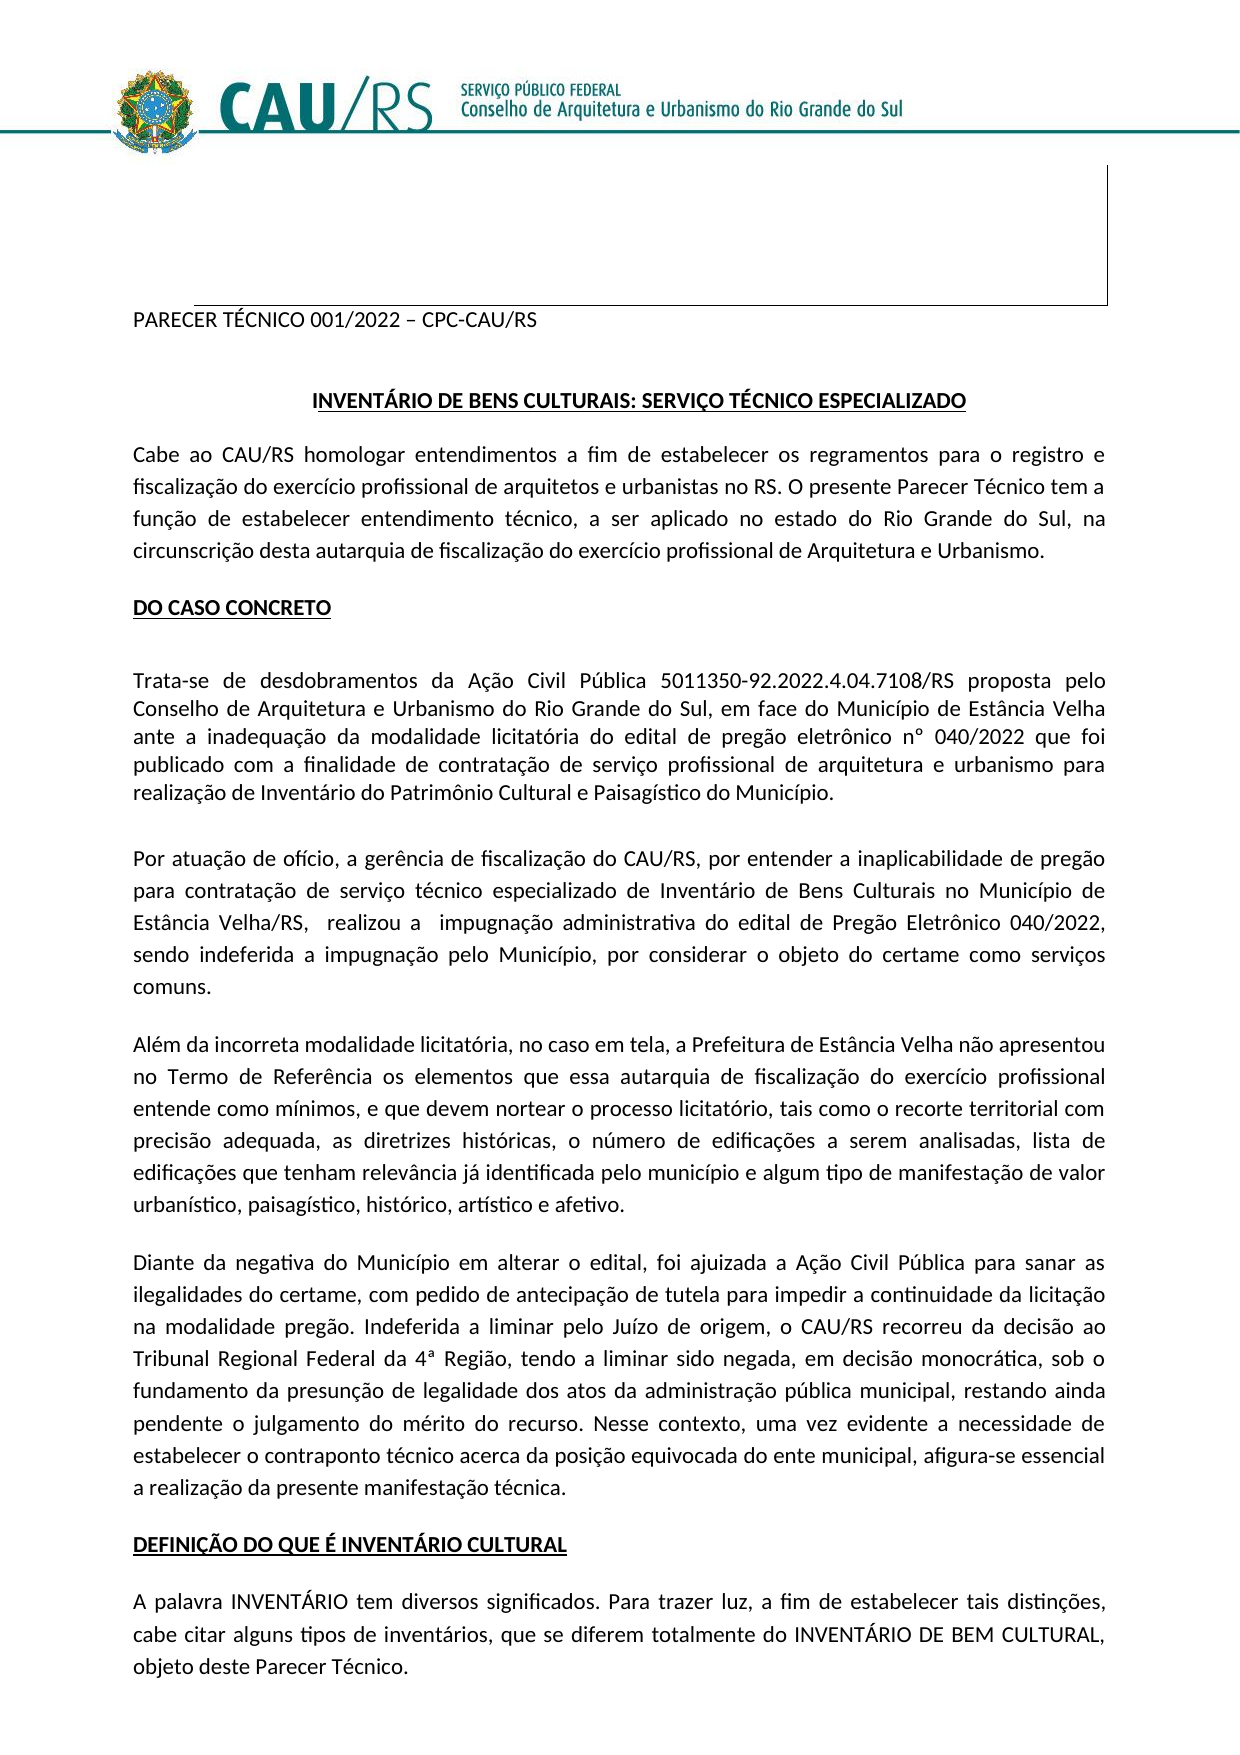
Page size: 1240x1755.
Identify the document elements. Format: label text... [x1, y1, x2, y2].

text DEFINIÇÃO DO QUE É INVENTÁRIO CULTURAL [133, 1530, 1107, 1558]
text Cabe ao CAU/RS homologar entendimentos a fim de estabelecer os regramentos para o registro e fiscalização do exercício profissional de arquitetos e urbanistas no RS. O presente Parecer Técnico tem a função de estabelecer entendimento técnico, a ser aplicado no estado do Rio Grande do Sul, na circunscrição desta autarquia de fiscalização do exercício profissional de Arquitetura e Urbanismo. [133, 440, 1107, 564]
text Além da incorreta modalidade licitatória, no caso em tela, a Prefeitura de Estância Velha não apresentou no Termo de Referência os elementos que essa autarquia de fiscalização do exercício profissional entende como mínimos, e que devem nortear o processo licitatório, tais como o recorte territorial com precisão adequada, as diretrizes históricas, o número de edificações a serem analisadas, lista de edificações que tenham relevância já identificada pelo município e algum tipo de manifestação de valor urbanístico, paisagístico, histórico, artístico e afetivo. [133, 1030, 1107, 1219]
text PARECER TÉCNICO 001/2022 – CPC-CAU/RS [133, 306, 1107, 334]
text Trata-se de desdobramentos da Ação Civil Pública 5011350-92.2022.4.04.7108/RS proposta pelo Conselho de Arquitetura e Urbanismo do Rio Grande do Sul, em face do Município de Estância Velha ante a inadequação da modalidade licitatória do edital de pregão eletrônico nº 040/2022 que foi publicado com a finalidade de contratação de serviço profissional de arquitetura e urbanismo para realização de Inventário do Patrimônio Cultural e Paisagístico do Município. [133, 666, 1107, 806]
text A palavra INVENTÁRIO tem diversos significados. Para trazer luz, a fim de estabelecer tais distinções, cabe citar alguns tipos de inventários, que se diferem totalmente do INVENTÁRIO DE BEM CULTURAL, objeto deste Parecer Técnico. [133, 1587, 1107, 1680]
text INVENTÁRIO DE BENS CULTURAIS: SERVIÇO TÉCNICO ESPECIALIZADO [170, 387, 1107, 415]
text Diante da negativa do Município em alterar o edital, foi ajuizada a Ação Civil Pública para sanar as ilegalidades do certame, com pedido de antecipação de tutela para impedir a continuidade da licitação na modalidade pregão. Indeferida a liminar pelo Juízo de origem, o CAU/RS recorreu da decisão ao Tribunal Regional Federal da 4ª Região, tendo a liminar sido negada, em decisão monocrática, sob o fundamento da presunção de legalidade dos atos da administração pública municipal, restando ainda pendente o julgamento do mérito do recurso. Nesse contexto, uma vez evidente a necessidade de estabelecer o contraponto técnico acerca da posição equivocada do ente municipal, afigura-se essencial a realização da presente manifestação técnica. [133, 1248, 1107, 1501]
text Por atuação de ofício, a gerência de fiscalização do CAU/RS, por entender a inaplicabilidade de pregão para contratação de serviço técnico especializado de Inventário de Bens Culturais no Município de Estância Velha/RS, realizou a impugnação administrativa do edital de Pregão Eletrônico 040/2022, sendo indeferida a impugnação pelo Município, por considerar o objeto do certame como serviços comuns. [133, 844, 1107, 1001]
text DO CASO CONCRETO [133, 593, 1107, 621]
